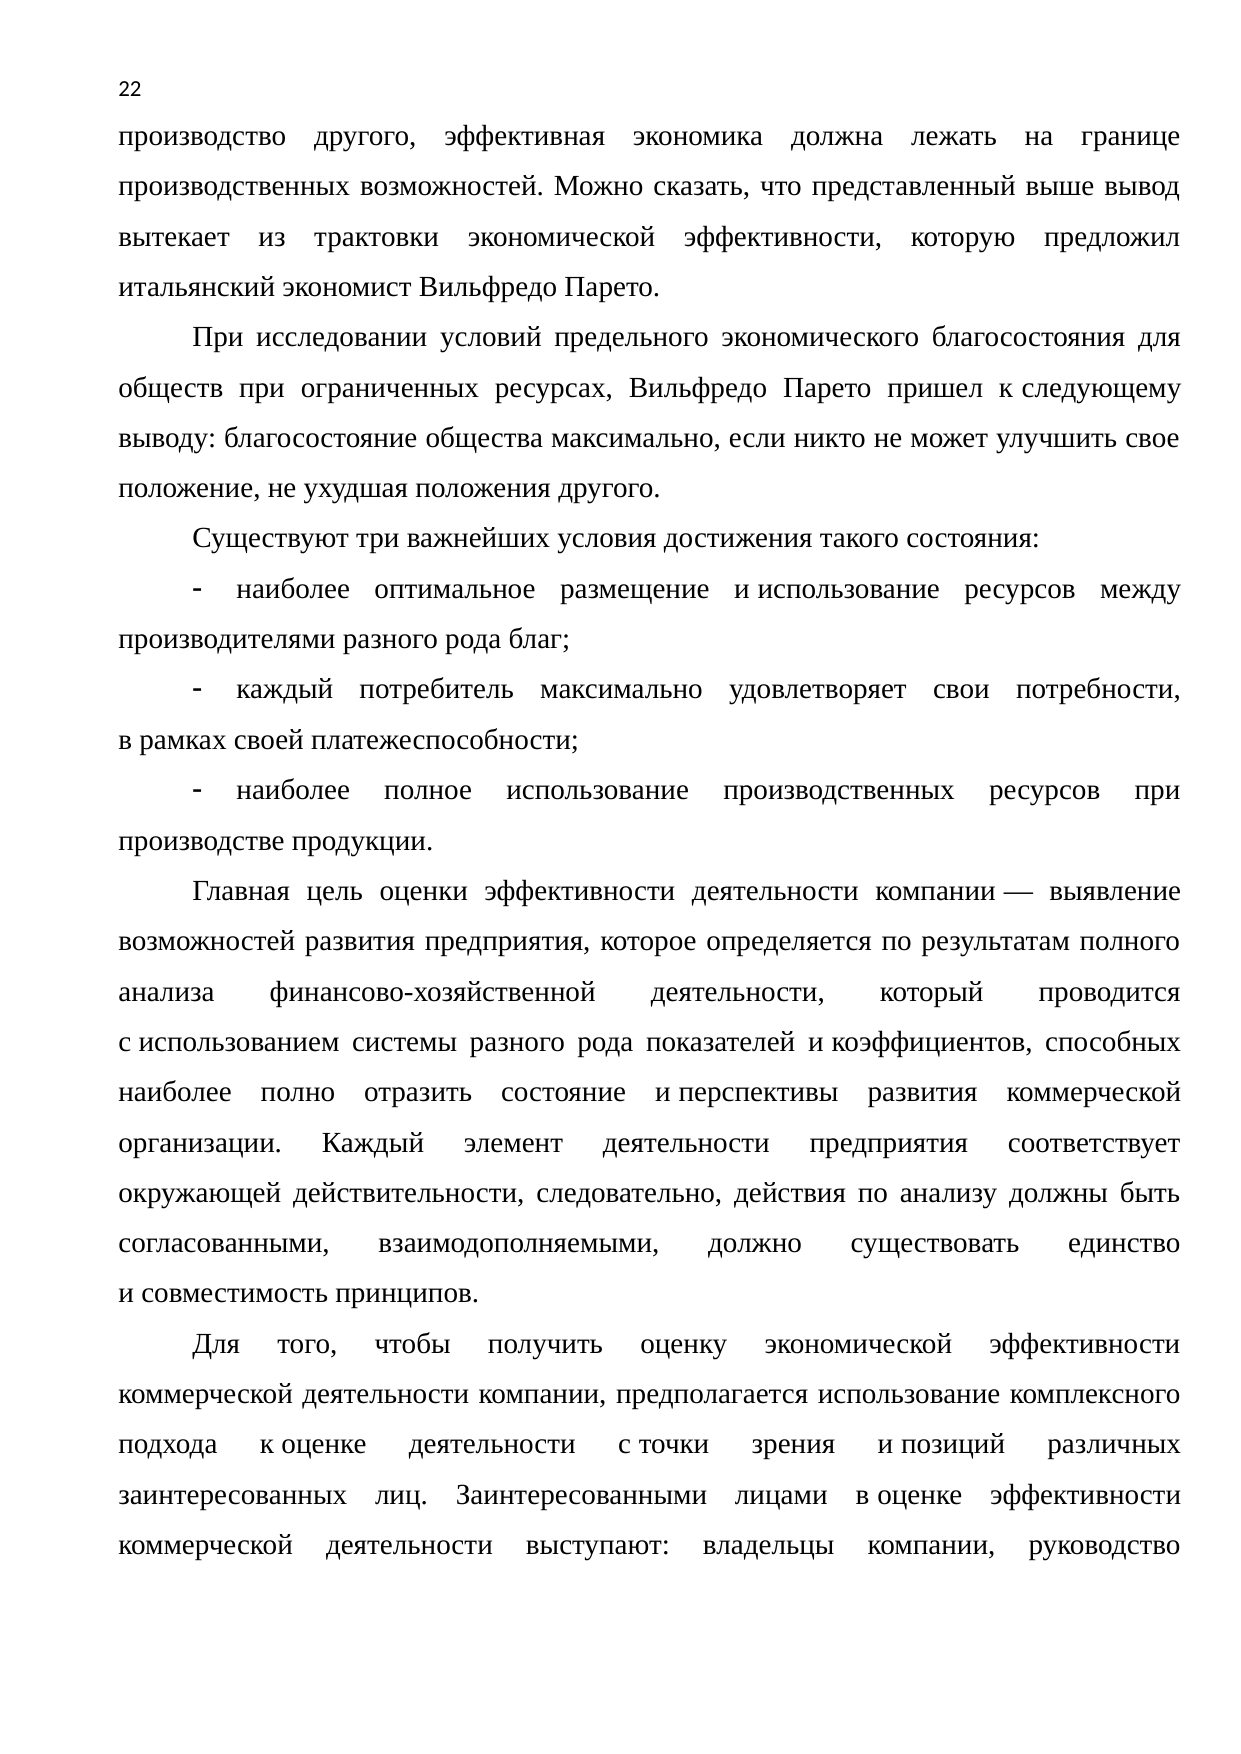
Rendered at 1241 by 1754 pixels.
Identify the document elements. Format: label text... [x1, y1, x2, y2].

list наиболее оптимальное размещение и использование ресурсов между производителями разного рода благ; [118, 571, 1181, 655]
text Главная цель оценки эффективности деятельности компании — выявление возможностей развития предприятия, которое определяется по результатам полного анализа финансово-хозяйственной деятельности, который проводится с использованием системы разного рода показателей и коэффициентов, способных наиболее полно отразить состояние и перспективы развития коммерческой организации. Каждый элемент деятельности предприятия соответствует окружающей действительности, следовательно, действия по анализу должны быть согласованными, взаимодополняемыми, должно существовать единство и совместимость принципов. [118, 873, 1181, 1309]
text Для того, чтобы получить оценку экономической эффективности коммерческой деятельности компании, предполагается использование комплексного подхода к оценке деятельности с точки зрения и позиций различных заинтересованных лиц. Заинтересованными лицами в оценке эффективности коммерческой деятельности выступают: владельцы компании, руководство [118, 1326, 1181, 1561]
list каждый потребитель максимально удовлетворяет свои потребности, в рамках своей платежеспособности; [118, 672, 1181, 756]
list наиболее полное использование производственных ресурсов при производстве продукции. [118, 772, 1181, 856]
text Существуют три важнейших условия достижения такого состояния: [118, 521, 1181, 554]
text При исследовании условий предельного экономического благосостояния для обществ при ограниченных ресурсах, Вильфредо Парето пришел к следующему выводу: благосостояние общества максимально, если никто не может улучшить свое положение, не ухудшая положения другого. [118, 319, 1181, 504]
text производство другого, эффективная экономика должна лежать на границе производственных возможностей. Можно сказать, что представленный выше вывод вытекает из трактовки экономической эффективности, которую предложил итальянский экономист Вильфредо Парето. [118, 118, 1181, 303]
